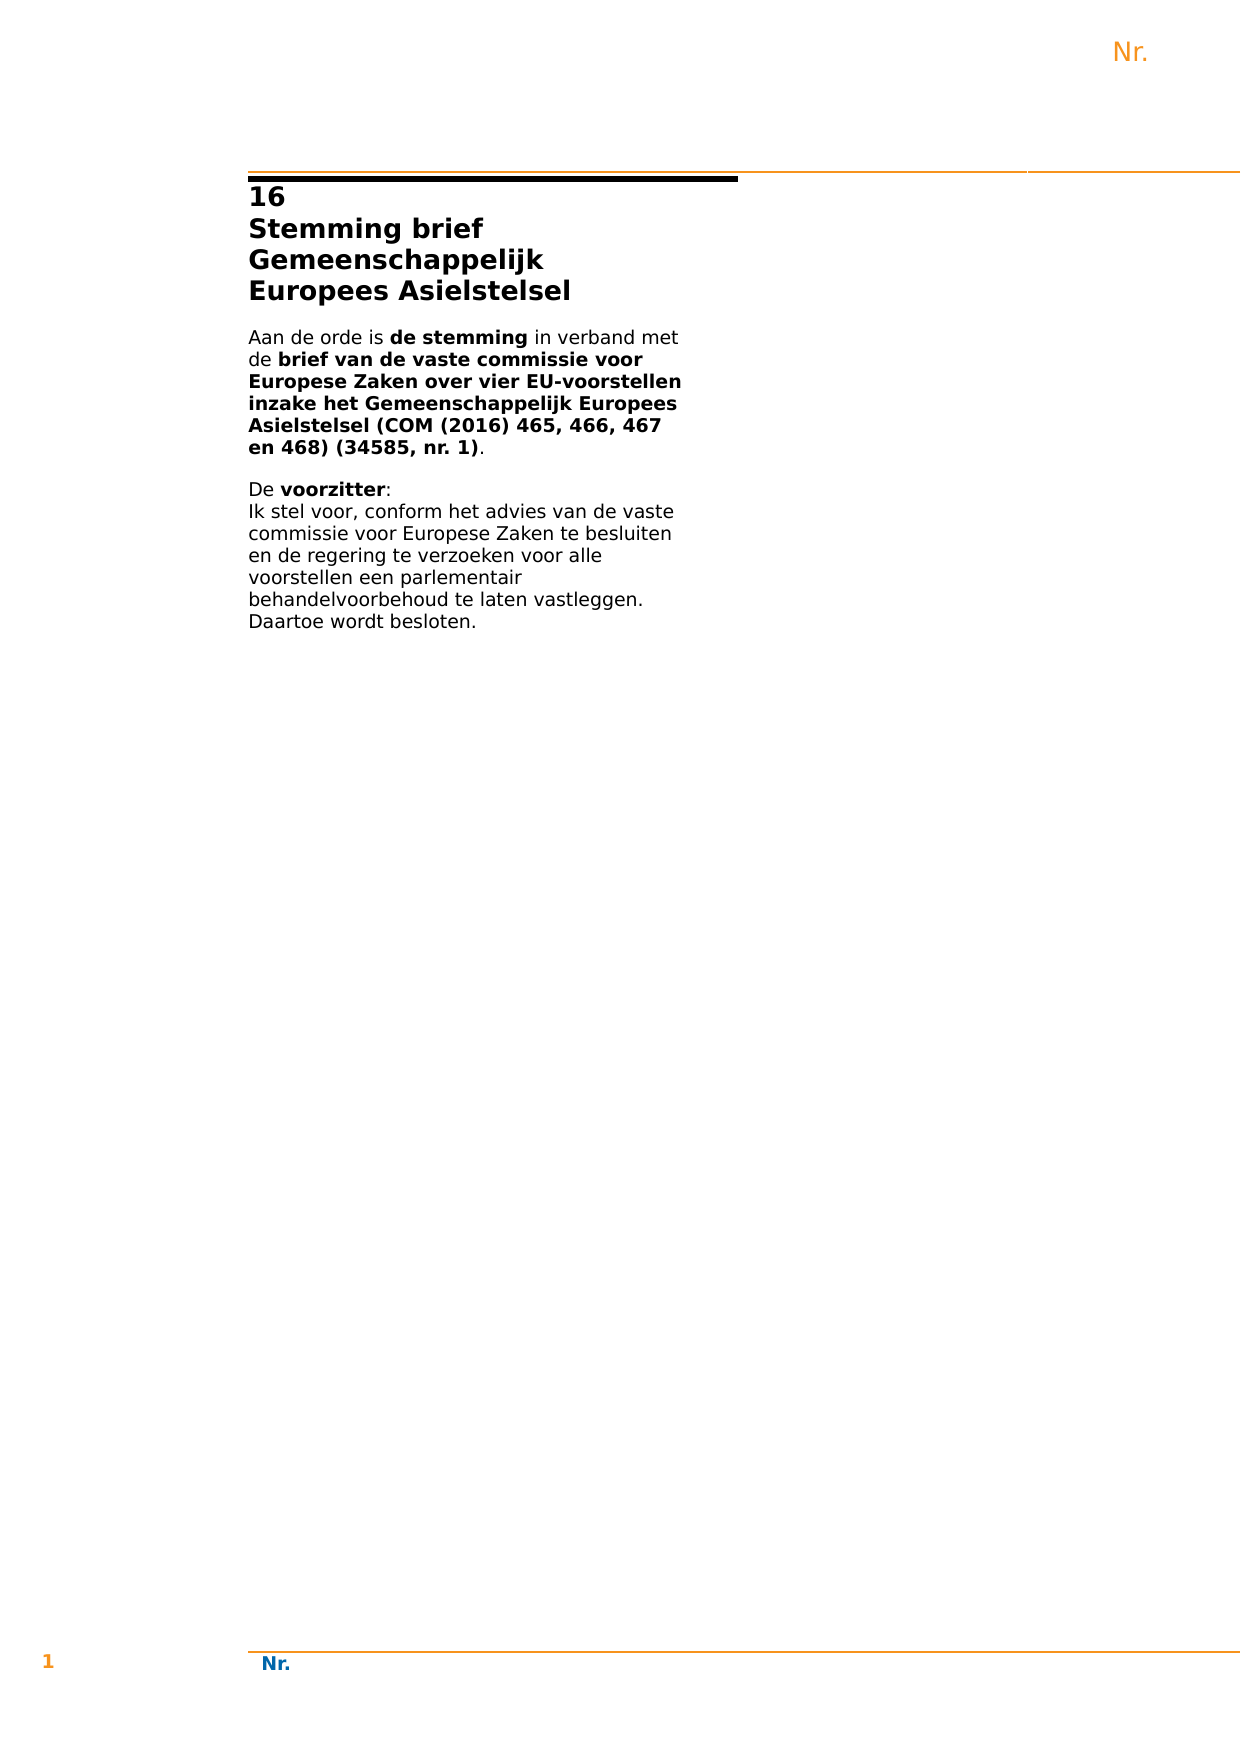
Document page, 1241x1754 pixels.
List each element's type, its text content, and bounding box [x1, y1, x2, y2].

text Aan de orde is de stemming in verband met de brief van de vaste commissie voor Europese Zaken over vier EU-voorstellen inzake het Gemeenschappelijk Europees Asielstelsel (COM (2016) 465, 466, 467 en 468) (34585, nr. 1). [248, 327, 691, 459]
title 16 Stemming brief Gemeenschappelijk Europees Asielstelsel [248, 182, 691, 307]
text De voorzitter: [248, 479, 691, 501]
text Ik stel voor, conform het advies van de vaste commissie voor Europese Zaken te besluiten en de regering te verzoeken voor alle voorstellen een parlementair behandelvoorbehoud te laten vastleggen. [248, 501, 691, 611]
text Daartoe wordt besloten. [248, 611, 691, 633]
